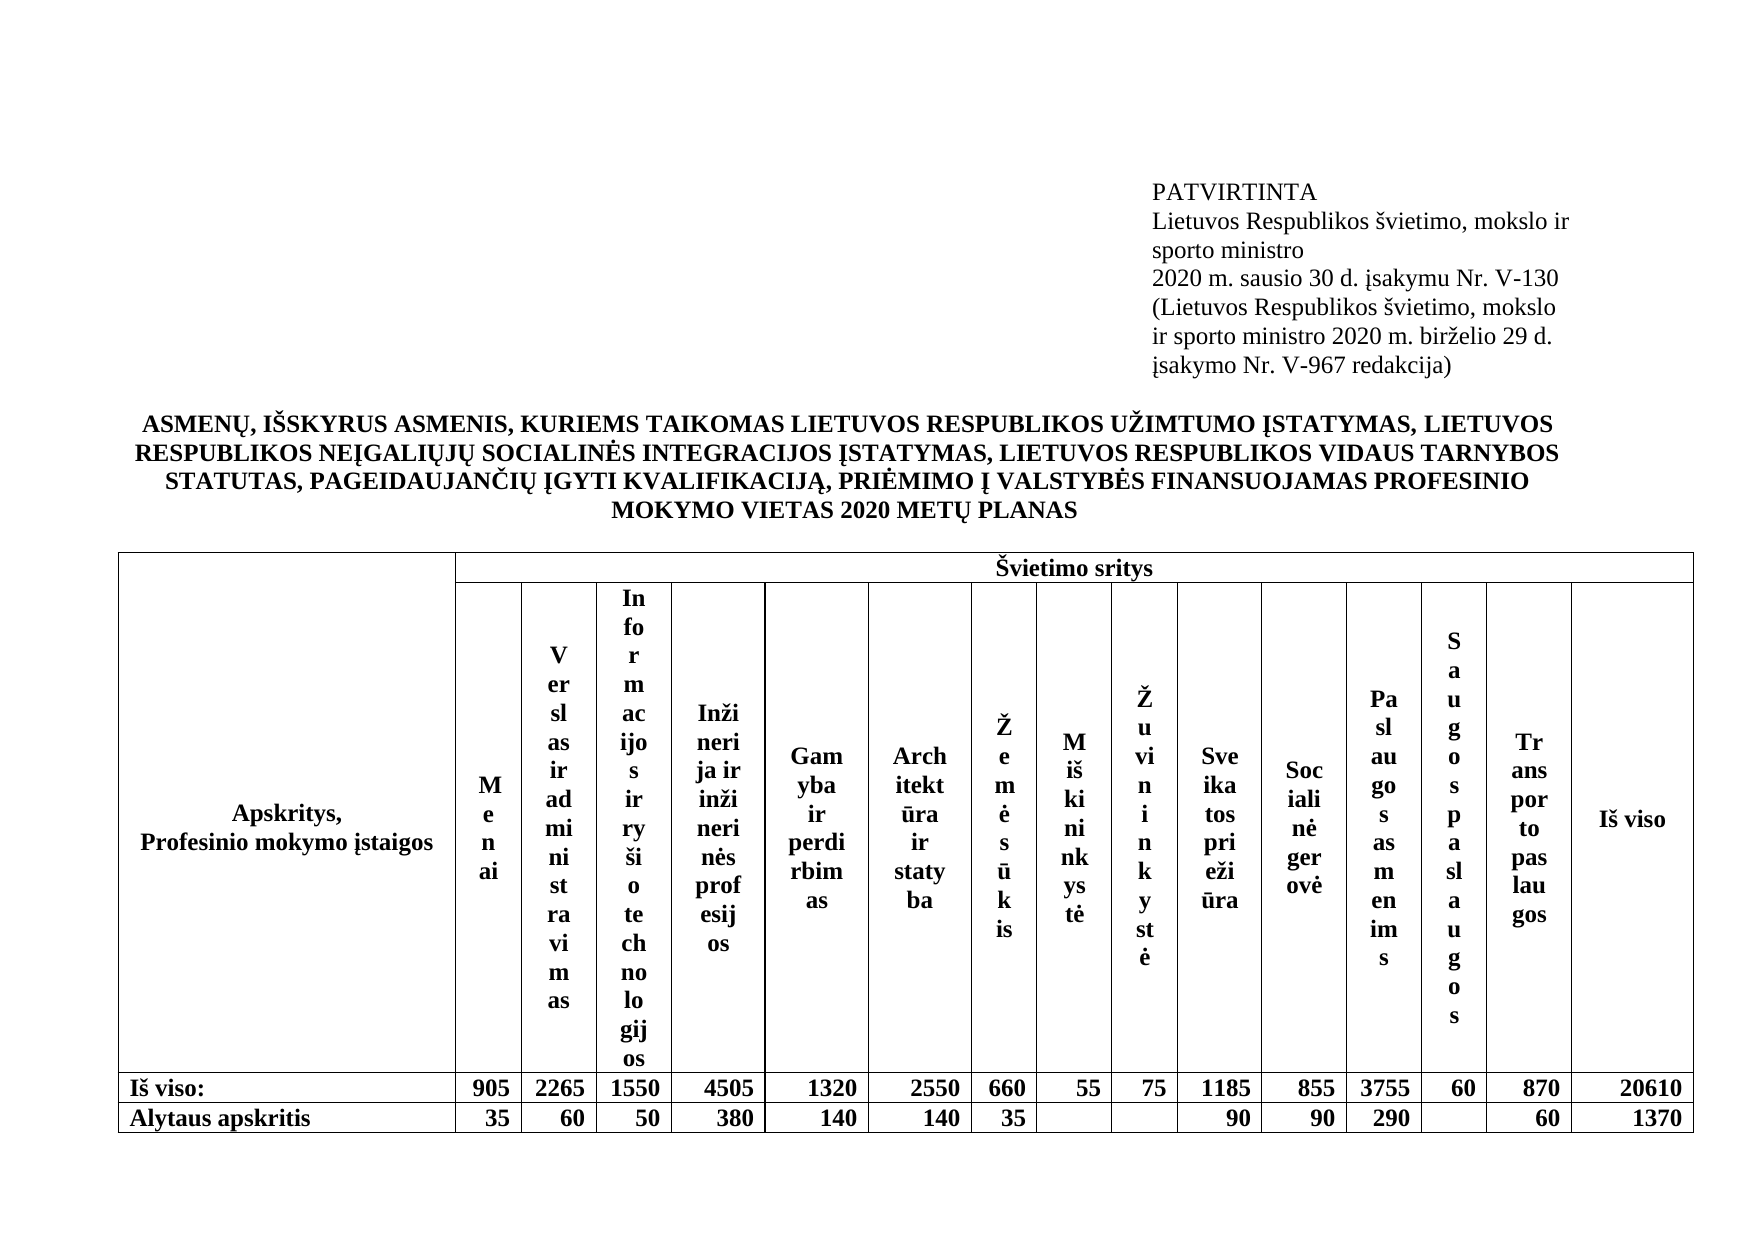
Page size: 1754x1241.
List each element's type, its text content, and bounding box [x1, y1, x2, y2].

table_cell Inžinerija ir inžinerinės profesijos [672, 583, 764, 1072]
table_cell 90 [1178, 1103, 1261, 1132]
text ir sporto ministro 2020 m. birželio 29 d. [1152, 321, 1577, 350]
table_header Švietimo sritys [456, 553, 1693, 582]
table_cell 1185 [1178, 1073, 1261, 1102]
table_cell Miškininkystė [1037, 583, 1111, 1072]
table_cell 140 [869, 1103, 971, 1132]
table_cell 290 [1347, 1103, 1421, 1132]
table_cell 3755 [1347, 1073, 1421, 1102]
text Lietuvos Respublikos švietimo, mokslo ir [1152, 206, 1577, 235]
table_cell [1112, 1103, 1177, 1132]
table_cell 60 [522, 1103, 596, 1132]
text sporto ministro [1152, 235, 1577, 263]
table_cell 905 [456, 1073, 521, 1102]
table_cell Informacijos ir ryšio technologijos [597, 583, 671, 1072]
table_cell 2550 [869, 1073, 971, 1102]
table_cell Verslas ir administravimas [522, 583, 596, 1072]
table_cell [1037, 1103, 1111, 1132]
table_cell 380 [672, 1103, 764, 1132]
table_cell Alytaus apskritis [119, 1103, 455, 1132]
table_cell 20610 [1572, 1073, 1693, 1102]
table_cell 4505 [672, 1073, 764, 1102]
table_cell 1320 [766, 1073, 868, 1102]
table_cell 50 [597, 1103, 671, 1132]
text įsakymo Nr. V-967 redakcija) [1152, 350, 1577, 378]
table_cell 2265 [522, 1073, 596, 1102]
text PATVIRTINTA [1152, 177, 1577, 206]
table_cell 35 [972, 1103, 1036, 1132]
table_cell 855 [1262, 1073, 1346, 1102]
table_cell 660 [972, 1073, 1036, 1102]
table_cell 60 [1422, 1073, 1486, 1102]
table_cell Gamyba ir perdirbimas [766, 583, 868, 1072]
table_cell 75 [1112, 1073, 1177, 1102]
text (Lietuvos Respublikos švietimo, mokslo [1152, 292, 1577, 321]
table_cell Sveikatos priežiūra [1178, 583, 1261, 1072]
table_cell Transporto paslaugos [1487, 583, 1571, 1072]
table_cell 60 [1487, 1103, 1571, 1132]
table_cell 90 [1262, 1103, 1346, 1132]
table_cell Paslaugos asmenims [1347, 583, 1421, 1072]
table_cell Iš viso [1572, 583, 1693, 1072]
table_cell Saugos paslaugos [1422, 583, 1486, 1072]
table_cell 1370 [1572, 1103, 1693, 1132]
table_cell Menai [456, 583, 521, 1072]
text 2020 m. sausio 30 d. įsakymu Nr. V-130 [1152, 263, 1577, 292]
table_cell 870 [1487, 1073, 1571, 1102]
text ASMENŲ, IŠSKYRUS ASMENIS, KURIEMS TAIKOMAS LIETUVOS RESPUBLIKOS UŽIMTUMO ĮSTATYMAS, LIETUVOS RESPUBLIKOS NEĮGALIŲJŲ SOCIALINĖS INTEGRACIJOS ĮSTATYMAS, LIETUVOS RESPUBLIKOS VIDAUS TARNYBOS STATUTAS, PAGEIDAUJANČIŲ ĮGYTI KVALIFIKACIJĄ, PRIĖMIMO Į VALSTYBĖS FINANSUOJAMAS PROFESINIO MOKYMO VIETAS 2020 METŲ PLANAS [118, 409, 1577, 524]
table_cell Žuvininkystė [1112, 583, 1177, 1072]
table_cell 140 [766, 1103, 868, 1132]
table_cell 1550 [597, 1073, 671, 1102]
table_cell [1422, 1103, 1486, 1132]
table_cell 35 [456, 1103, 521, 1132]
table_cell Žemės ūkis [972, 583, 1036, 1072]
table_header Apskritys, Profesinio mokymo įstaigos [119, 553, 455, 1072]
table_cell Socialinė gerovė [1262, 583, 1346, 1072]
table_cell Iš viso: [119, 1073, 455, 1102]
table_cell Architektūra ir statyba [869, 583, 971, 1072]
table_cell 55 [1037, 1073, 1111, 1102]
